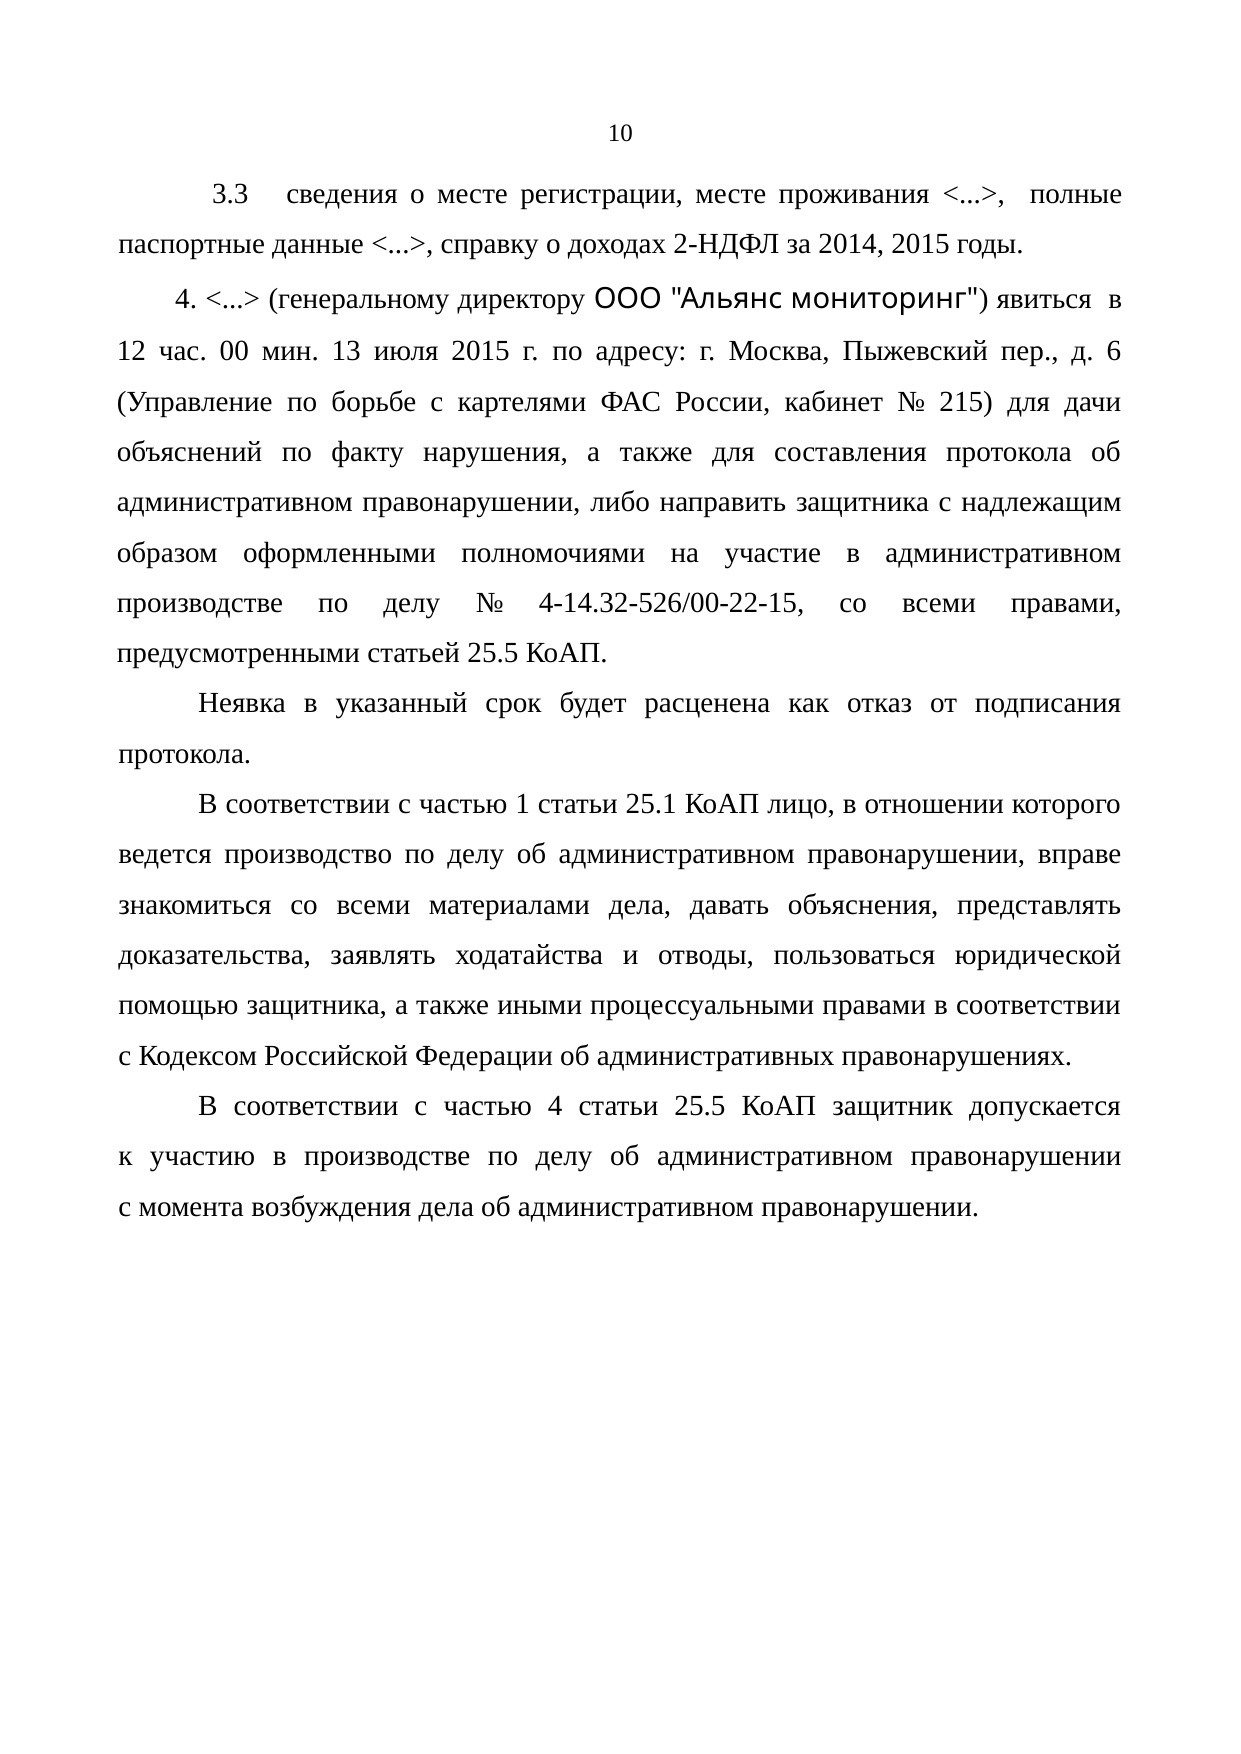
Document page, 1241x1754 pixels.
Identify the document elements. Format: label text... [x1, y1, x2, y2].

text В соответствии с частью 4 статьи 25.5 КоАП защитник допускается к участию в производстве по делу об административном правонарушении с момента возбуждения дела об административном правонарушении. [118, 1088, 1122, 1222]
text 3.3 сведения о месте регистрации, месте проживания <...>, полные паспортные данные <...>, справку о доходах 2-НДФЛ за 2014, 2015 годы. [118, 176, 1122, 260]
text Неявка в указанный срок будет расценена как отказ от подписания протокола. [118, 686, 1122, 769]
list 4. <...> (генеральному директору ООО "Альянс мониторинг") явиться в 12 час. 00 мин. 13 июля 2015 г. по адресу: г. Москва, Пыжевский пер., д. 6 (Управление по борьбе с картелями ФАС России, кабинет № 215) для дачи объяснений по факту нарушения, а также для составления протокола об административном правонарушении, либо направить защитника с надлежащим образом оформленными полномочиями на участие в административном производстве по делу № 4-14.32-526/00-22-15, со всеми правами, предусмотренными статьей 25.5 КоАП. [117, 277, 1122, 669]
text В соответствии с частью 1 статьи 25.1 КоАП лицо, в отношении которого ведется производство по делу об административном правонарушении, вправе знакомиться со всеми материалами дела, давать объяснения, представлять доказательства, заявлять ходатайства и отводы, пользоваться юридической помощью защитника, а также иными процессуальными правами в соответствии с Кодексом Российской Федерации об административных правонарушениях. [118, 786, 1122, 1071]
